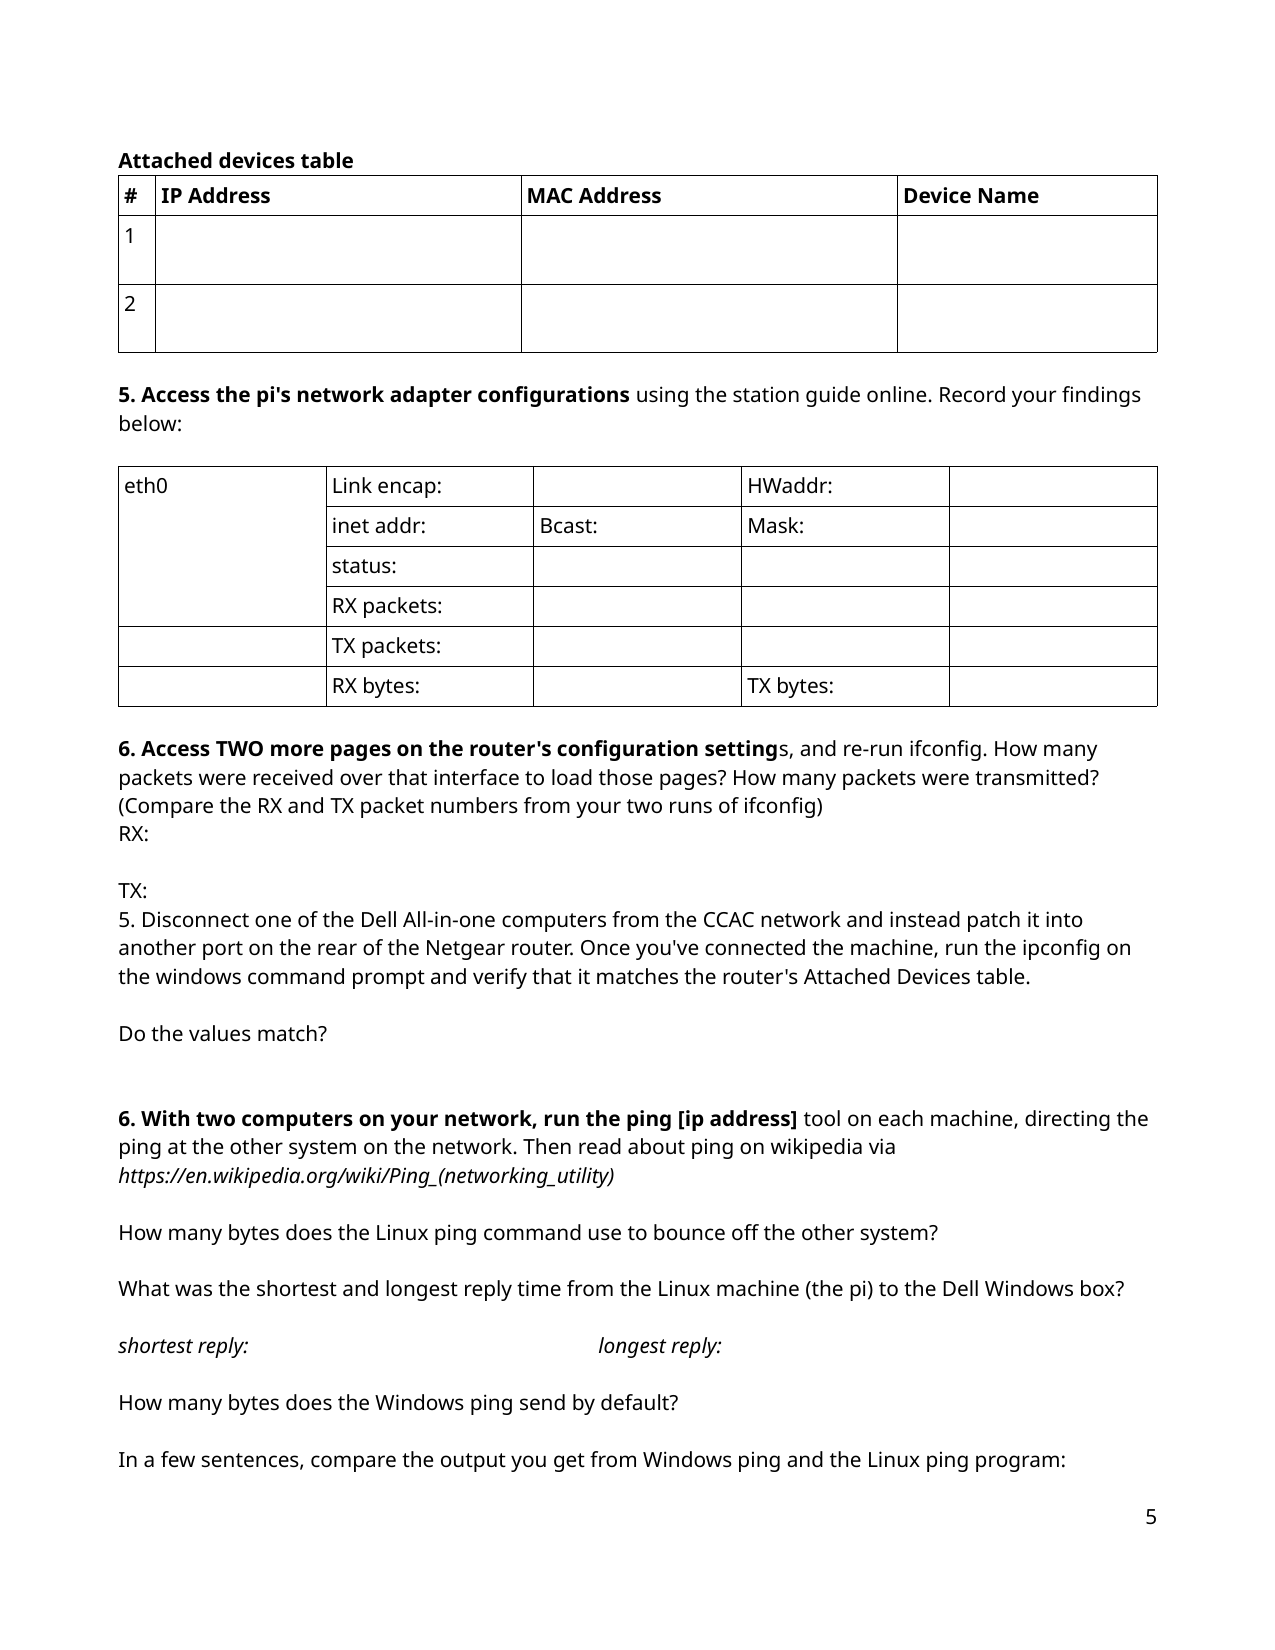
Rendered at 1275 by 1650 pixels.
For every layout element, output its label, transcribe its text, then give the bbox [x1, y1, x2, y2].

table_cell TX packets: [327, 627, 533, 666]
table_cell RX packets: [327, 587, 533, 626]
table_header eth0 [119, 467, 326, 626]
table_cell status: [327, 547, 533, 586]
table_header [534, 467, 741, 506]
table_cell [119, 667, 326, 706]
text Do the values match? [118, 1019, 1157, 1047]
table_cell [742, 587, 949, 626]
table_header MAC Address [522, 176, 897, 215]
table_header HWaddr: [742, 467, 949, 506]
table_cell [950, 507, 1157, 546]
text shortest reply: longest reply: [118, 1331, 1157, 1360]
table_cell [950, 587, 1157, 626]
table_cell RX bytes: [327, 667, 533, 706]
text TX: [118, 876, 1157, 905]
table_cell [898, 216, 1157, 283]
text In a few sentences, compare the output you get from Windows ping and the Linux ping program: [118, 1445, 1157, 1474]
text 6. Access TWO more pages on the router's configuration settings, and re-run ifconfig. How many packets were received over that interface to load those pages? How many packets were transmitted? (Compare the RX and TX packet numbers from your two runs of ifconfig) [118, 734, 1157, 819]
table_cell Mask: [742, 507, 949, 546]
table_cell [534, 587, 741, 626]
table_cell [950, 547, 1157, 586]
text RX: [118, 819, 1157, 848]
text 6. With two computers on your network, run the ping [ip address] tool on each machine, directing the ping at the other system on the network. Then read about ping on wikipedia via https://en.wikipedia.org/wiki/Ping_(networking_utility) [118, 1104, 1157, 1189]
table_cell [950, 627, 1157, 666]
table_cell [156, 285, 521, 352]
text How many bytes does the Windows ping send by default? [118, 1388, 1157, 1417]
text How many bytes does the Linux ping command use to bounce off the other system? [118, 1218, 1157, 1246]
table_cell [522, 216, 897, 283]
table_cell [119, 627, 326, 666]
table_cell [898, 285, 1157, 352]
table_cell [950, 667, 1157, 706]
table_cell [742, 627, 949, 666]
table_header IP Address [156, 176, 521, 215]
table_cell Bcast: [534, 507, 741, 546]
text What was the shortest and longest reply time from the Linux machine (the pi) to the Dell Windows box? [118, 1274, 1157, 1303]
table_header [950, 467, 1157, 506]
table_cell inet addr: [327, 507, 533, 546]
text 5. Disconnect one of the Dell All-in-one computers from the CCAC network and instead patch it into another port on the rear of the Netgear router. Once you've connected the machine, run the ipconfig on the windows command prompt and verify that it matches the router's Attached Devices table. [118, 905, 1157, 990]
table_cell [742, 547, 949, 586]
table_header Link encap: [327, 467, 533, 506]
table_cell [534, 547, 741, 586]
table_header Device Name [898, 176, 1157, 215]
table_cell 2 [119, 285, 155, 352]
text 5. Access the pi's network adapter configurations using the station guide online. Record your findings below: [118, 380, 1157, 437]
table_cell [534, 627, 741, 666]
table_cell [522, 285, 897, 352]
table_cell TX bytes: [742, 667, 949, 706]
table_cell 1 [119, 216, 155, 283]
text Attached devices table [118, 147, 1157, 175]
table_cell [156, 216, 521, 283]
table_cell [534, 667, 741, 706]
table_header # [119, 176, 155, 215]
